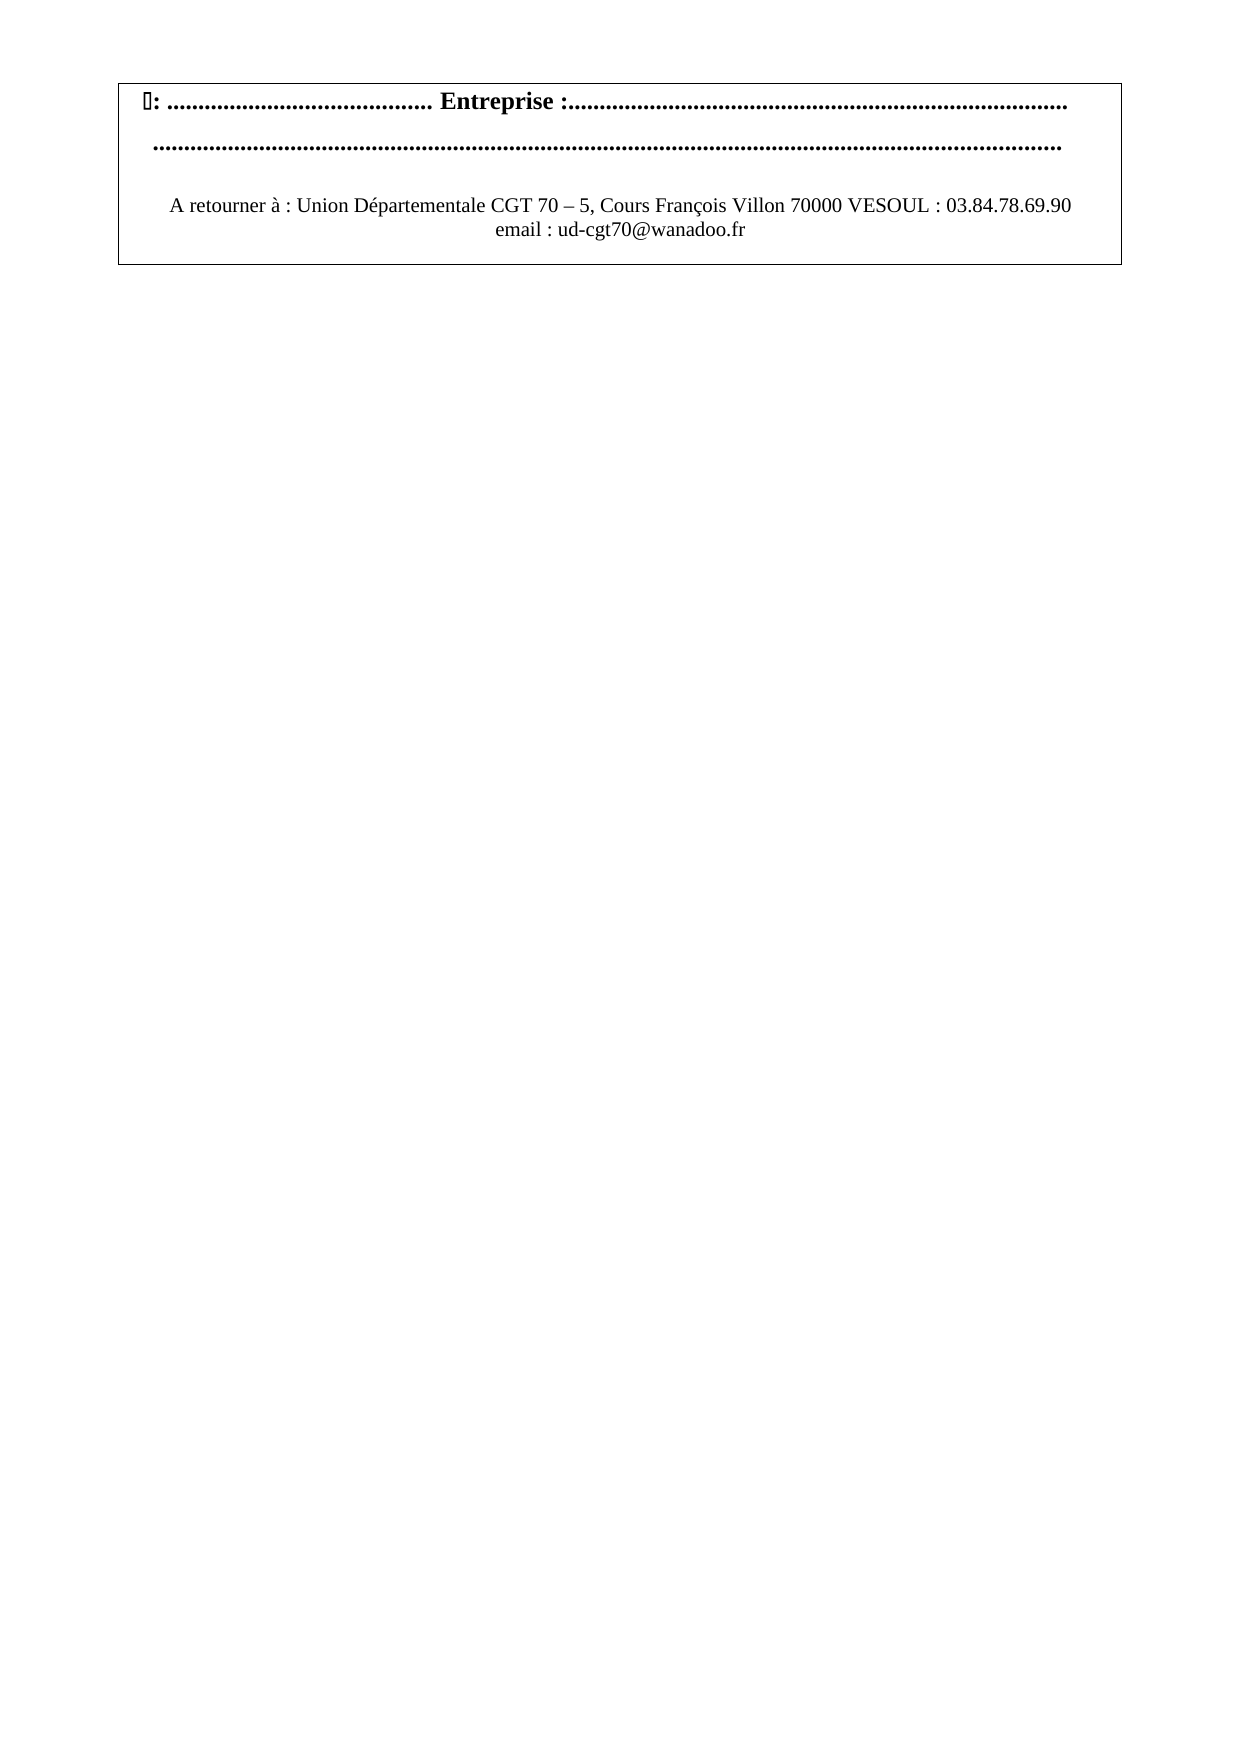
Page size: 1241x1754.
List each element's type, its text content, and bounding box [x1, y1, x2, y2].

text : Entreprise : [119, 84, 1121, 114]
text A retourner à : Union Départementale CGT 70 – 5, Cours François Villon 70000 VESOUL : 03.84.78.69.90 email : ud-cgt70@wanadoo.fr [119, 190, 1121, 264]
